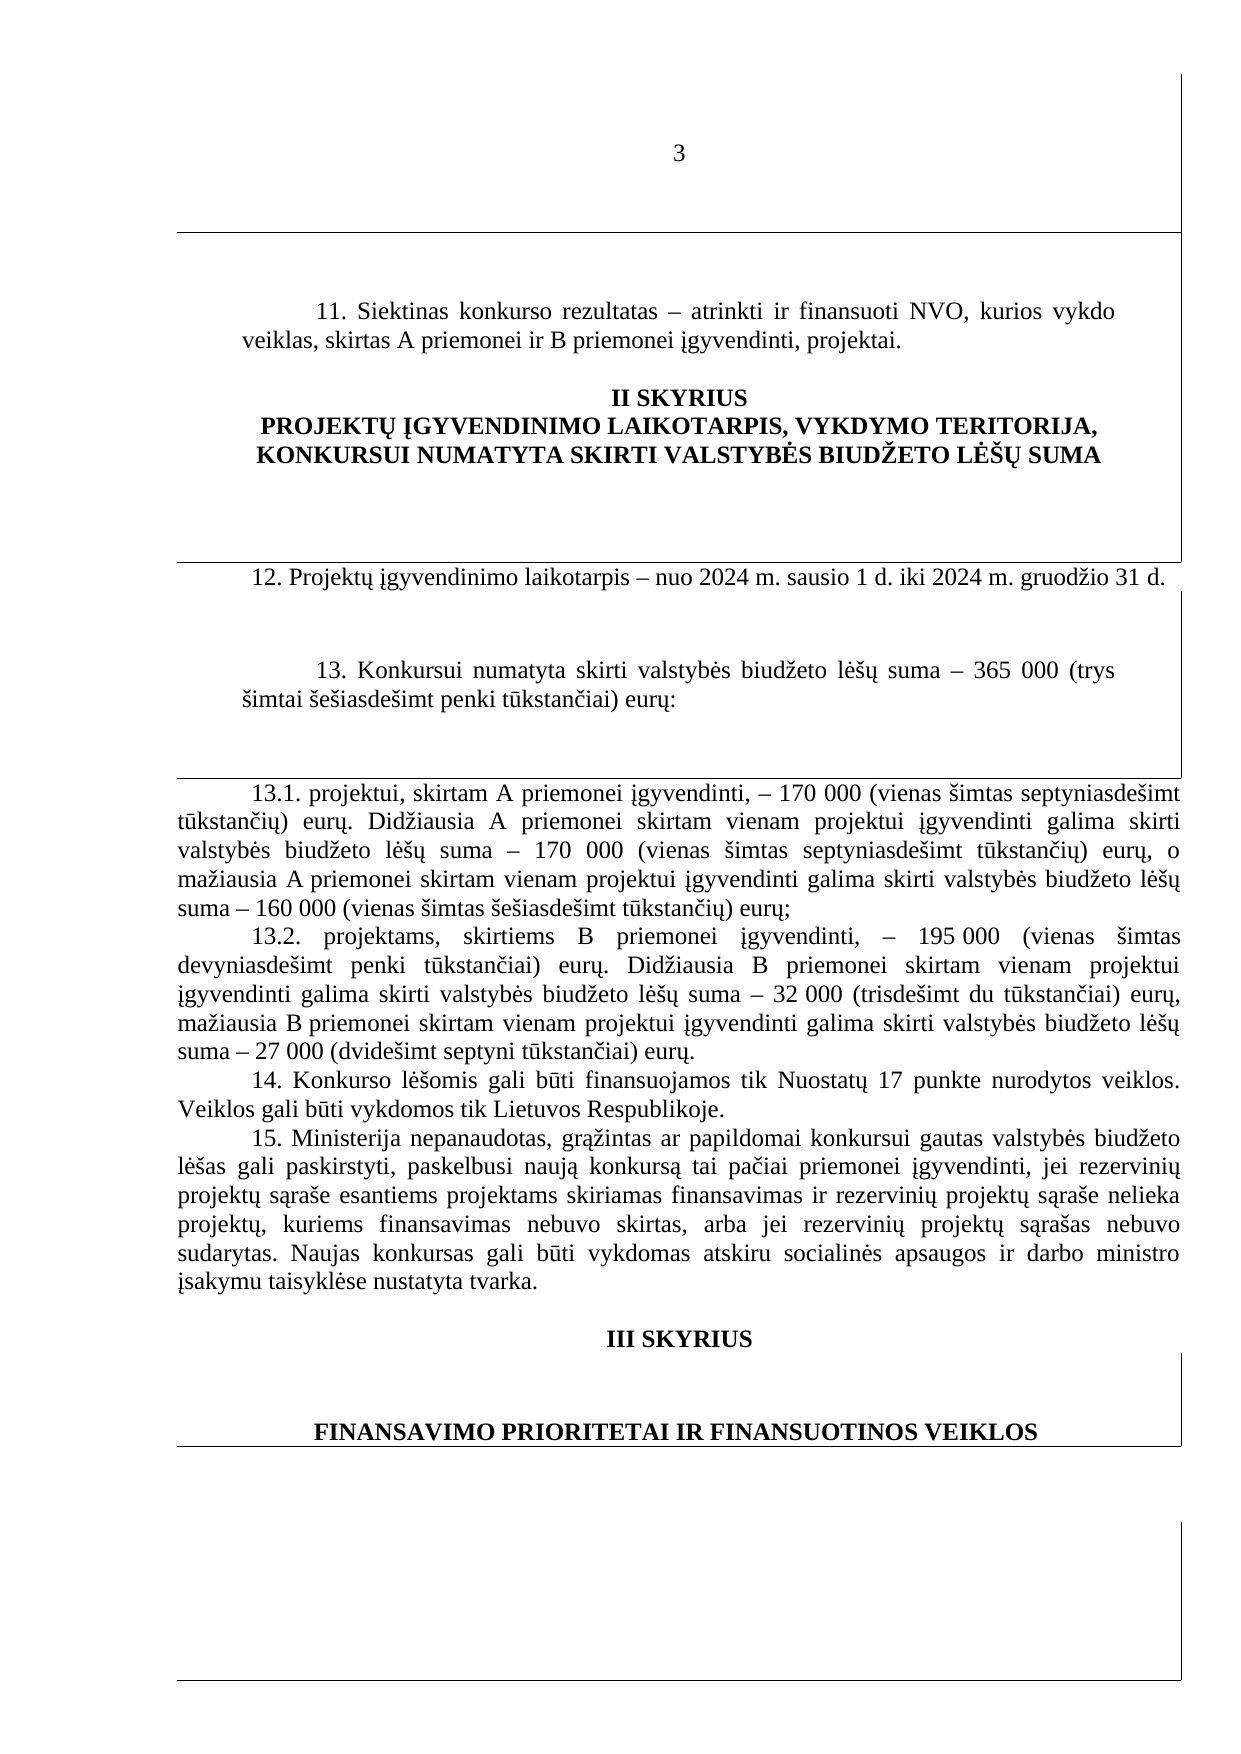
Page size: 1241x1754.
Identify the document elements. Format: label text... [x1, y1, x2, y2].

text 12. Projektų įgyvendinimo laikotarpis – nuo 2024 m. sausio 1 d. iki 2024 m. gruodžio 31 d. [177, 562, 1181, 591]
text Finansavimo prioritetai ir finansuotinos veiklos [177, 1353, 1181, 1446]
text 13.1. projektui, skirtam A priemonei įgyvendinti, – 170 000 (vienas šimtas septyniasdešimt tūkstančių) eurų. Didžiausia A priemonei skirtam vienam projektui įgyvendinti galima skirti valstybės biudžeto lėšų suma – 170 000 (vienas šimtas septyniasdešimt tūkstančių) eurų, o mažiausia A priemonei skirtam vienam projektui įgyvendinti galima skirti valstybės biudžeto lėšų suma – 160 000 (vienas šimtas šešiasdešimt tūkstančių) eurų; [177, 778, 1181, 921]
text III skyrius [177, 1324, 1181, 1353]
text 13. Konkursui numatyta skirti valstybės biudžeto lėšų suma – 365 000 (trys šimtai šešiasdešimt penki tūkstančiai) eurų: [177, 591, 1181, 778]
text PROJEKTŲ ĮGYVENDINIMO LAIKOTARPIS, VYKDYMO TERITORIJA, KONKURSUI NUMATYTA SKIRTI VALSTYBĖS BIUDŽETO LĖŠŲ SUMA [177, 411, 1181, 469]
text 14. Konkurso lėšomis gali būti finansuojamos tik Nuostatų 17 punkte nurodytos veiklos. Veiklos gali būti vykdomos tik Lietuvos Respublikoje. [177, 1065, 1181, 1123]
text 15. Ministerija nepanaudotas, grąžintas ar papildomai konkursui gautas valstybės biudžeto lėšas gali paskirstyti, paskelbusi naują konkursą tai pačiai priemonei įgyvendinti, jei rezervinių projektų sąraše esantiems projektams skiriamas finansavimas ir rezervinių projektų sąraše nelieka projektų, kuriems finansavimas nebuvo skirtas, arba jei rezervinių projektų sąrašas nebuvo sudarytas. Naujas konkursas gali būti vykdomas atskiru socialinės apsaugos ir darbo ministro įsakymu taisyklėse nustatyta tvarka. [177, 1123, 1181, 1295]
text 11. Siektinas konkurso rezultatas – atrinkti ir finansuoti NVO, kurios vykdo veiklas, skirtas A priemonei ir B priemonei įgyvendinti, projektai. [177, 232, 1181, 354]
text II SKYRIUS [177, 383, 1181, 411]
text 13.2. projektams, skirtiems B priemonei įgyvendinti, – 195 000 (vienas šimtas devyniasdešimt penki tūkstančiai) eurų. Didžiausia B priemonei skirtam vienam projektui įgyvendinti galima skirti valstybės biudžeto lėšų suma – 32 000 (trisdešimt du tūkstančiai) eurų, mažiausia B priemonei skirtam vienam projektui įgyvendinti galima skirti valstybės biudžeto lėšų suma – 27 000 (dvidešimt septyni tūkstančiai) eurų. [177, 921, 1181, 1065]
